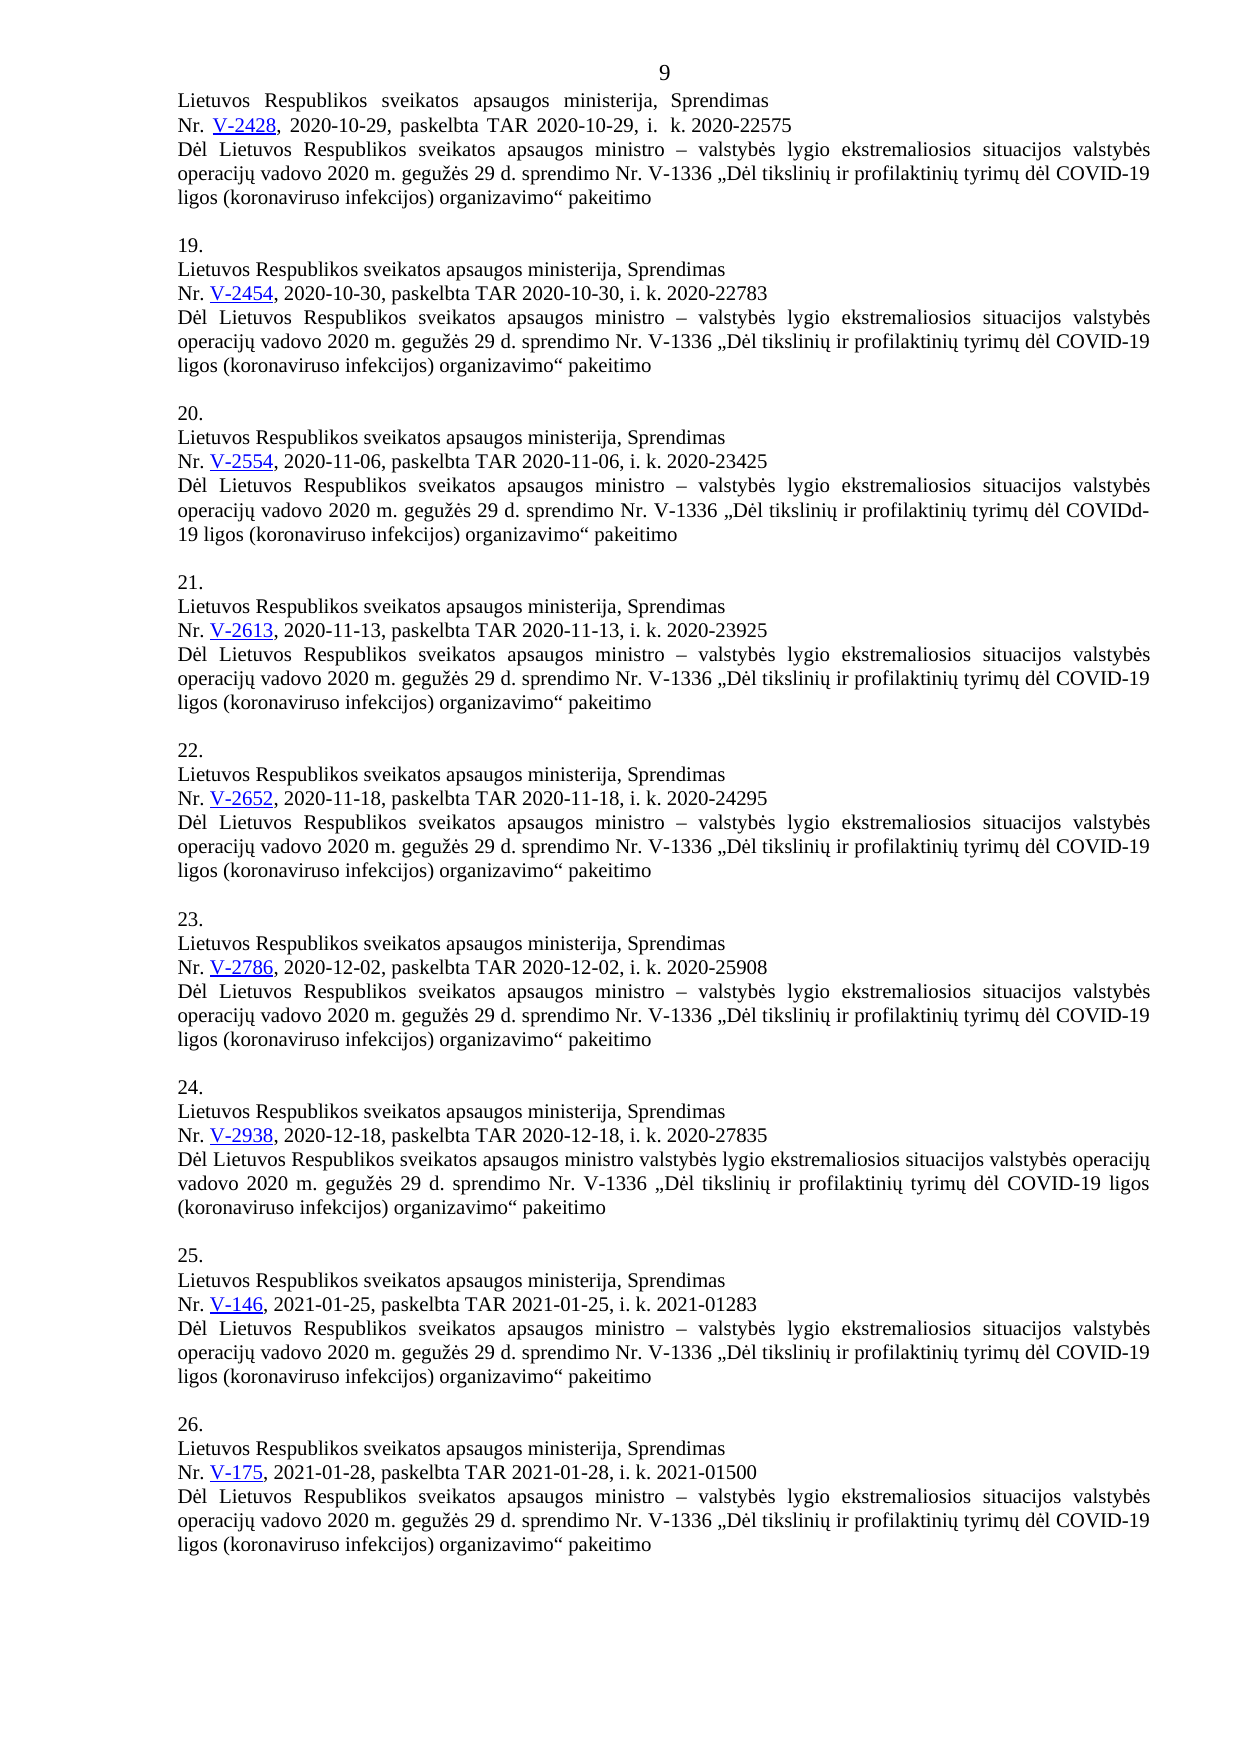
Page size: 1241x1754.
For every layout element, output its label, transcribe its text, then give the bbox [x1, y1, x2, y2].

text Nr. V-2786, 2020-12-02, paskelbta TAR 2020-12-02, i. k. 2020-25908 [177, 955, 1152, 979]
text Nr. V-2554, 2020-11-06, paskelbta TAR 2020-11-06, i. k. 2020-23425 [177, 449, 1152, 473]
text Dėl Lietuvos Respublikos sveikatos apsaugos ministro valstybės lygio ekstremaliosios situacijos valstybės operacijų vadovo 2020 m. gegužės 29 d. sprendimo Nr. V-1336 „Dėl tikslinių ir profilaktinių tyrimų dėl COVID-19 ligos (koronaviruso infekcijos) organizavimo“ pakeitimo [177, 1147, 1152, 1219]
text Dėl Lietuvos Respublikos sveikatos apsaugos ministro – valstybės lygio ekstremaliosios situacijos valstybės operacijų vadovo 2020 m. gegužės 29 d. sprendimo Nr. V-1336 „Dėl tikslinių ir profilaktinių tyrimų dėl COVID-19 ligos (koronaviruso infekcijos) organizavimo“ pakeitimo [177, 137, 1152, 209]
text Lietuvos Respublikos sveikatos apsaugos ministerija, Sprendimas [177, 762, 1152, 786]
text Nr. V-2454, 2020-10-30, paskelbta TAR 2020-10-30, i. k. 2020-22783 [177, 281, 1152, 305]
text Dėl Lietuvos Respublikos sveikatos apsaugos ministro – valstybės lygio ekstremaliosios situacijos valstybės operacijų vadovo 2020 m. gegužės 29 d. sprendimo Nr. V-1336 „Dėl tikslinių ir profilaktinių tyrimų dėl COVID-19 ligos (koronaviruso infekcijos) organizavimo“ pakeitimo [177, 1316, 1152, 1388]
text Dėl Lietuvos Respublikos sveikatos apsaugos ministro – valstybės lygio ekstremaliosios situacijos valstybės operacijų vadovo 2020 m. gegužės 29 d. sprendimo Nr. V-1336 „Dėl tikslinių ir profilaktinių tyrimų dėl COVID-19 ligos (koronaviruso infekcijos) organizavimo“ pakeitimo [177, 1484, 1152, 1556]
text 21. [177, 570, 1152, 594]
text Nr. V-2613, 2020-11-13, paskelbta TAR 2020-11-13, i. k. 2020-23925 [177, 618, 1152, 642]
text Lietuvos Respublikos sveikatos apsaugos ministerija, [177, 88, 659, 112]
text Dėl Lietuvos Respublikos sveikatos apsaugos ministro – valstybės lygio ekstremaliosios situacijos valstybės operacijų vadovo 2020 m. gegužės 29 d. sprendimo Nr. V-1336 „Dėl tikslinių ir profilaktinių tyrimų dėl COVID-19 ligos (koronaviruso infekcijos) organizavimo“ pakeitimo [177, 810, 1152, 882]
text Lietuvos Respublikos sveikatos apsaugos ministerija, Sprendimas [177, 1099, 1152, 1123]
text 26. [177, 1412, 1152, 1436]
text Lietuvos Respublikos sveikatos apsaugos ministerija, Sprendimas [177, 1267, 1152, 1292]
text 20. [177, 401, 1152, 425]
text Dėl Lietuvos Respublikos sveikatos apsaugos ministro – valstybės lygio ekstremaliosios situacijos valstybės operacijų vadovo 2020 m. gegužės 29 d. sprendimo Nr. V-1336 „Dėl tikslinių ir profilaktinių tyrimų dėl COVID-19 ligos (koronaviruso infekcijos) organizavimo“ pakeitimo [177, 642, 1152, 714]
text Dėl Lietuvos Respublikos sveikatos apsaugos ministro – valstybės lygio ekstremaliosios situacijos valstybės operacijų vadovo 2020 m. gegužės 29 d. sprendimo Nr. V-1336 „Dėl tikslinių ir profilaktinių tyrimų dėl COVID-19 ligos (koronaviruso infekcijos) organizavimo“ pakeitimo [177, 305, 1152, 377]
text Lietuvos Respublikos sveikatos apsaugos ministerija, Sprendimas [177, 425, 1152, 449]
text Nr. V-146, 2021-01-25, paskelbta TAR 2021-01-25, i. k. 2021-01283 [177, 1292, 1152, 1316]
text Sprendimas [670, 88, 1152, 112]
text 24. [177, 1075, 1152, 1099]
text 25. [177, 1243, 1152, 1267]
text Nr. V-2652, 2020-11-18, paskelbta TAR 2020-11-18, i. k. 2020-24295 [177, 786, 1152, 810]
text Nr. V-175, 2021-01-28, paskelbta TAR 2021-01-28, i. k. 2021-01500 [177, 1460, 1152, 1484]
text 19. [177, 233, 1152, 257]
text Nr. V-2938, 2020-12-18, paskelbta TAR 2020-12-18, i. k. 2020-27835 [177, 1123, 1152, 1147]
text Dėl Lietuvos Respublikos sveikatos apsaugos ministro – valstybės lygio ekstremaliosios situacijos valstybės operacijų vadovo 2020 m. gegužės 29 d. sprendimo Nr. V-1336 „Dėl tikslinių ir profilaktinių tyrimų dėl COVIDd-19 ligos (koronaviruso infekcijos) organizavimo“ pakeitimo [177, 473, 1152, 546]
text 22. [177, 738, 1152, 762]
text Lietuvos Respublikos sveikatos apsaugos ministerija, Sprendimas [177, 1436, 1152, 1460]
text Lietuvos Respublikos sveikatos apsaugos ministerija, Sprendimas [177, 257, 1152, 281]
text Nr. V-2428, 2020-10-29, paskelbta TAR 2020-10-29, i. k. 2020-22575 [177, 112, 1152, 137]
text Dėl Lietuvos Respublikos sveikatos apsaugos ministro – valstybės lygio ekstremaliosios situacijos valstybės operacijų vadovo 2020 m. gegužės 29 d. sprendimo Nr. V-1336 „Dėl tikslinių ir profilaktinių tyrimų dėl COVID-19 ligos (koronaviruso infekcijos) organizavimo“ pakeitimo [177, 979, 1152, 1051]
text Lietuvos Respublikos sveikatos apsaugos ministerija, Sprendimas [177, 931, 1152, 955]
text 23. [177, 907, 1152, 931]
text Lietuvos Respublikos sveikatos apsaugos ministerija, Sprendimas [177, 594, 1152, 618]
